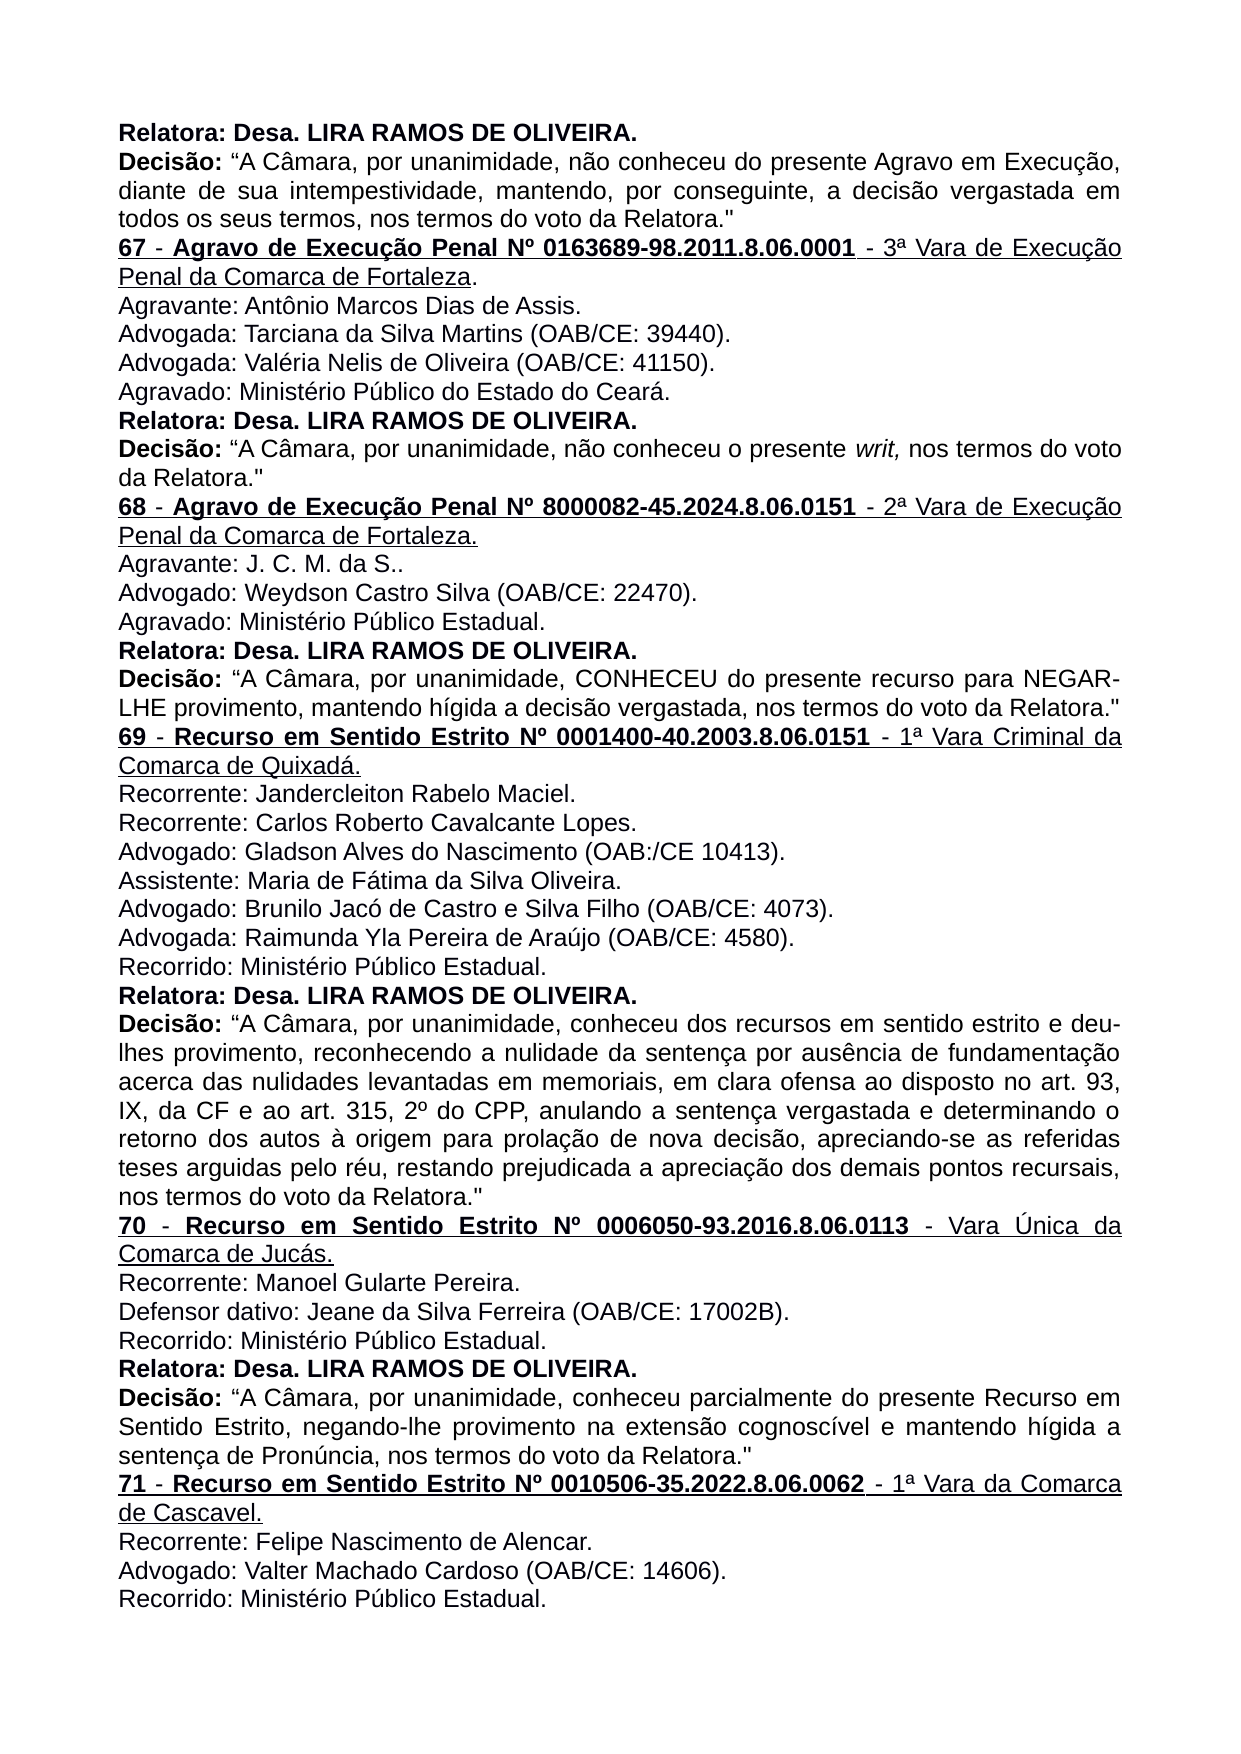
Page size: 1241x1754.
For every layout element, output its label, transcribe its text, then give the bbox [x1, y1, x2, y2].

text de Cascavel. [118, 1495, 1122, 1527]
text Advogado: Weydson Castro Silva (OAB/CE: 22470). [118, 578, 1122, 607]
text 69 - Recurso em Sentido Estrito Nº 0001400-40.2003.8.06.0151 - 1ª Vara Criminal da [118, 722, 1122, 747]
text 67 - Agravo de Execução Penal Nº 0163689-98.2011.8.06.0001 - 3ª Vara de Execução [118, 233, 1122, 258]
text 71 - Recurso em Sentido Estrito Nº 0010506-35.2022.8.06.0062 - 1ª Vara da Comarca [118, 1469, 1122, 1494]
text Defensor dativo: Jeane da Silva Ferreira (OAB/CE: 17002B). [118, 1297, 1122, 1326]
text Advogada: Tarciana da Silva Martins (OAB/CE: 39440). [118, 319, 1122, 348]
text Penal da Comarca de Fortaleza. [118, 259, 1122, 291]
text Agravante: Antônio Marcos Dias de Assis. [118, 291, 1122, 319]
text Recorrente: Felipe Nascimento de Alencar. [118, 1527, 1122, 1556]
text Advogada: Valéria Nelis de Oliveira (OAB/CE: 41150). [118, 348, 1122, 377]
text 68 - Agravo de Execução Penal Nº 8000082-45.2024.8.06.0151 - 2ª Vara de Execução [118, 492, 1122, 517]
text Advogada: Raimunda Yla Pereira de Araújo (OAB/CE: 4580). [118, 923, 1122, 952]
text Decisão: “A Câmara, por unanimidade, não conheceu do presente Agravo em Execução, diante de sua intempestividade, mantendo, por conseguinte, a decisão vergastada em todos os seus termos, nos termos do voto da Relatora." [118, 147, 1122, 233]
text Relatora: Desa. LIRA RAMOS DE OLIVEIRA. [118, 981, 1122, 1009]
text Agravante: J. C. M. da S.. [118, 549, 1122, 578]
text Penal da Comarca de Fortaleza. [118, 518, 1122, 549]
text Agravado: Ministério Público Estadual. [118, 607, 1122, 636]
text Relatora: Desa. LIRA RAMOS DE OLIVEIRA. [118, 1354, 1122, 1383]
text Relatora: Desa. LIRA RAMOS DE OLIVEIRA. [118, 406, 1122, 434]
text Decisão: “A Câmara, por unanimidade, CONHECEU do presente recurso para NEGAR-LHE provimento, mantendo hígida a decisão vergastada, nos termos do voto da Relatora." [118, 664, 1122, 722]
text Assistente: Maria de Fátima da Silva Oliveira. [118, 866, 1122, 894]
text Recorrente: Jandercleiton Rabelo Maciel. [118, 779, 1122, 808]
text Decisão: “A Câmara, por unanimidade, conheceu dos recursos em sentido estrito e deu-lhes provimento, reconhecendo a nulidade da sentença por ausência de fundamentação acerca das nulidades levantadas em memoriais, em clara ofensa ao disposto no art. 93, IX, da CF e ao art. 315, 2º do CPP, anulando a sentença vergastada e determinando o retorno dos autos à origem para prolação de nova decisão, apreciando-se as referidas teses arguidas pelo réu, restando prejudicada a apreciação dos demais pontos recursais, nos termos do voto da Relatora." [118, 1009, 1122, 1211]
text Advogado: Brunilo Jacó de Castro e Silva Filho (OAB/CE: 4073). [118, 894, 1122, 923]
text Recorrente: Carlos Roberto Cavalcante Lopes. [118, 808, 1122, 837]
text Comarca de Quixadá. [118, 748, 1122, 779]
text Agravado: Ministério Público do Estado do Ceará. [118, 377, 1122, 406]
text Comarca de Jucás. [118, 1237, 1122, 1268]
text Recorrente: Manoel Gularte Pereira. [118, 1268, 1122, 1297]
text Recorrido: Ministério Público Estadual. [118, 1326, 1122, 1354]
text Advogado: Gladson Alves do Nascimento (OAB:/CE 10413). [118, 837, 1122, 866]
text Recorrido: Ministério Público Estadual. [118, 952, 1122, 981]
text Decisão: “A Câmara, por unanimidade, não conheceu o presente writ, nos termos do voto da Relatora." [118, 434, 1122, 492]
text 70 - Recurso em Sentido Estrito Nº 0006050-93.2016.8.06.0113 - Vara Única da [118, 1211, 1122, 1236]
text Advogado: Valter Machado Cardoso (OAB/CE: 14606). [118, 1556, 1122, 1584]
text Relatora: Desa. LIRA RAMOS DE OLIVEIRA. [118, 118, 1122, 147]
text Relatora: Desa. LIRA RAMOS DE OLIVEIRA. [118, 636, 1122, 664]
text Recorrido: Ministério Público Estadual. [118, 1584, 1122, 1613]
text Decisão: “A Câmara, por unanimidade, conheceu parcialmente do presente Recurso em Sentido Estrito, negando-lhe provimento na extensão cognoscível e mantendo hígida a sentença de Pronúncia, nos termos do voto da Relatora." [118, 1383, 1122, 1469]
